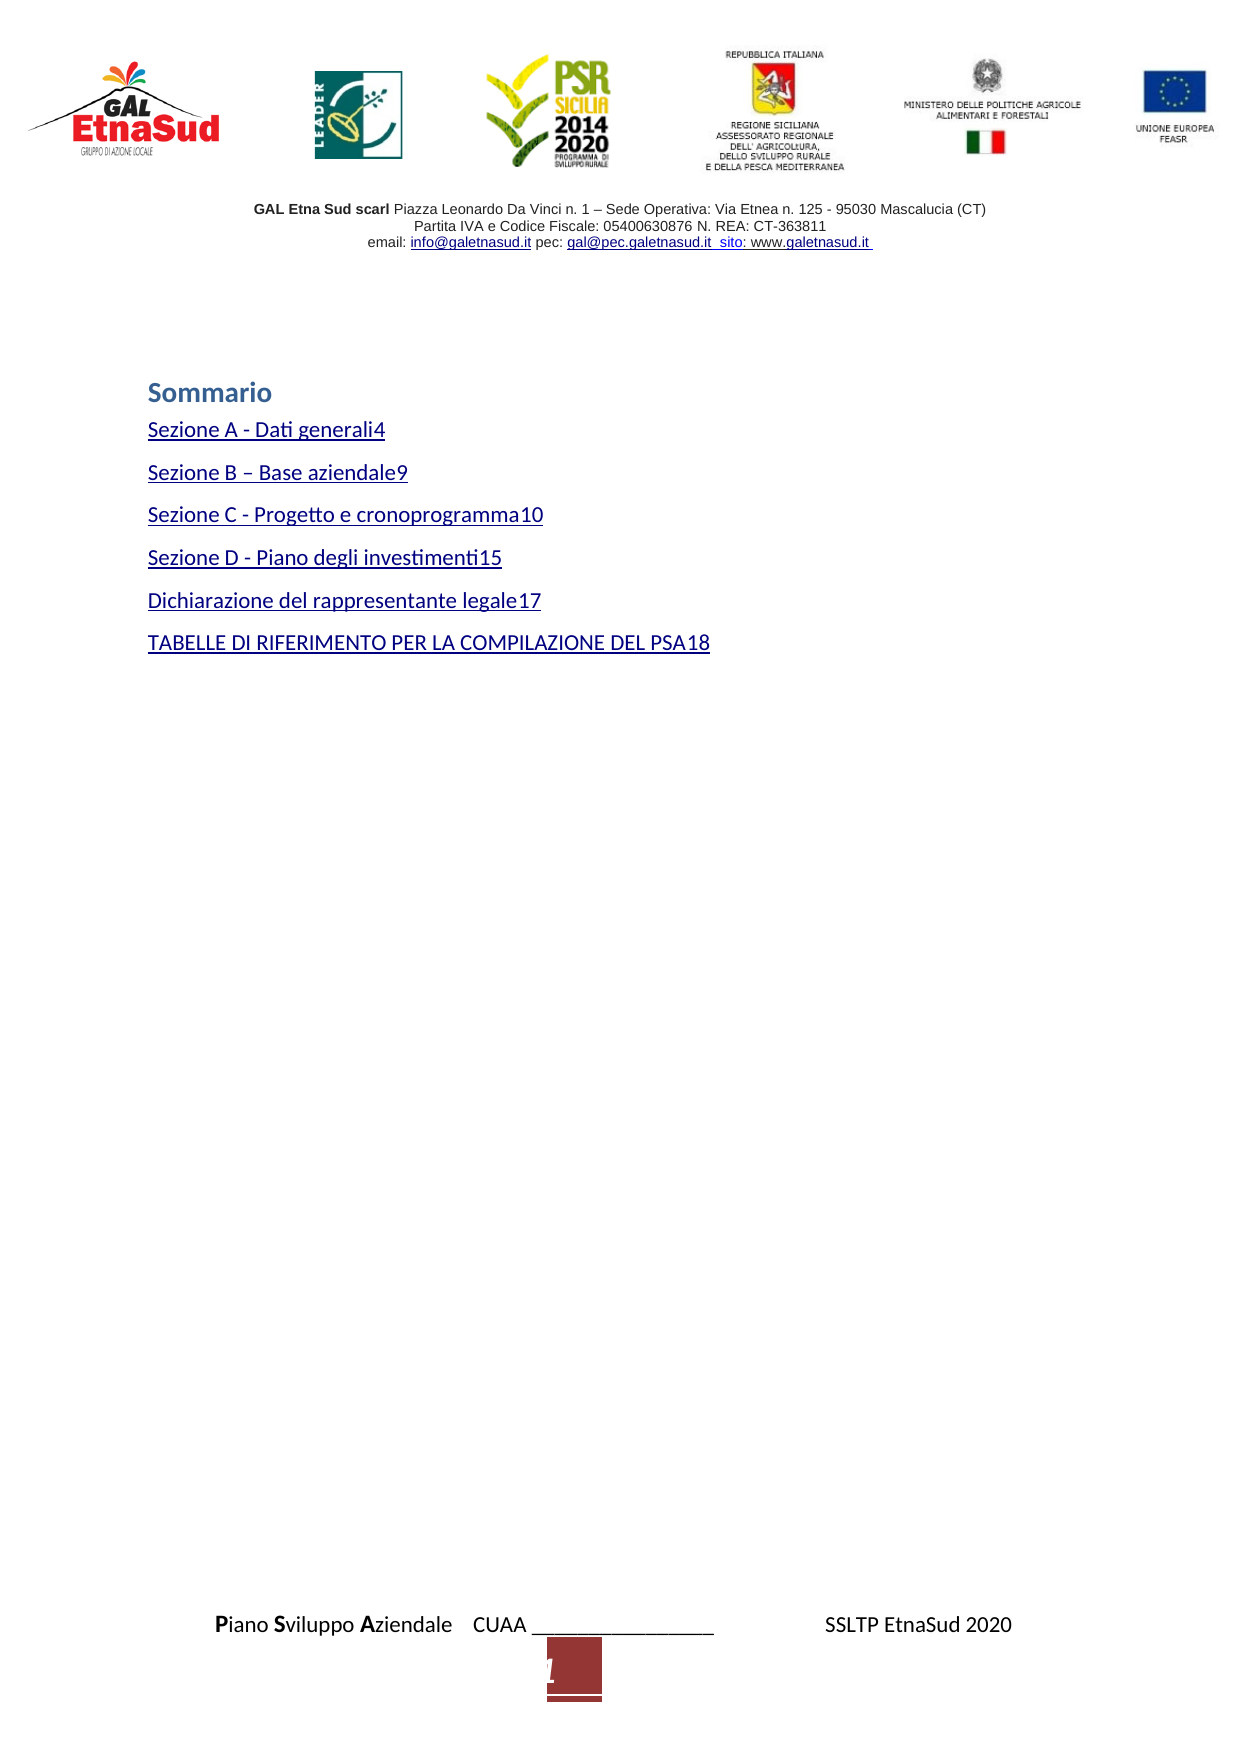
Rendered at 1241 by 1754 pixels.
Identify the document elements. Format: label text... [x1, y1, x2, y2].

text Sezione C - Progetto e cronoprogramma10 [148, 501, 1093, 528]
text Sezione A - Dati generali4 [148, 415, 1093, 443]
text Sezione B – Base aziendale9 [148, 458, 1093, 486]
subtitle Sommario [148, 374, 1093, 410]
text Dichiarazione del rappresentante legale17 [148, 586, 1093, 614]
text Sezione D - Piano degli investimenti15 [148, 543, 1093, 571]
text TABELLE DI RIFERIMENTO PER LA COMPILAZIONE DEL PSA18 [148, 628, 1093, 656]
